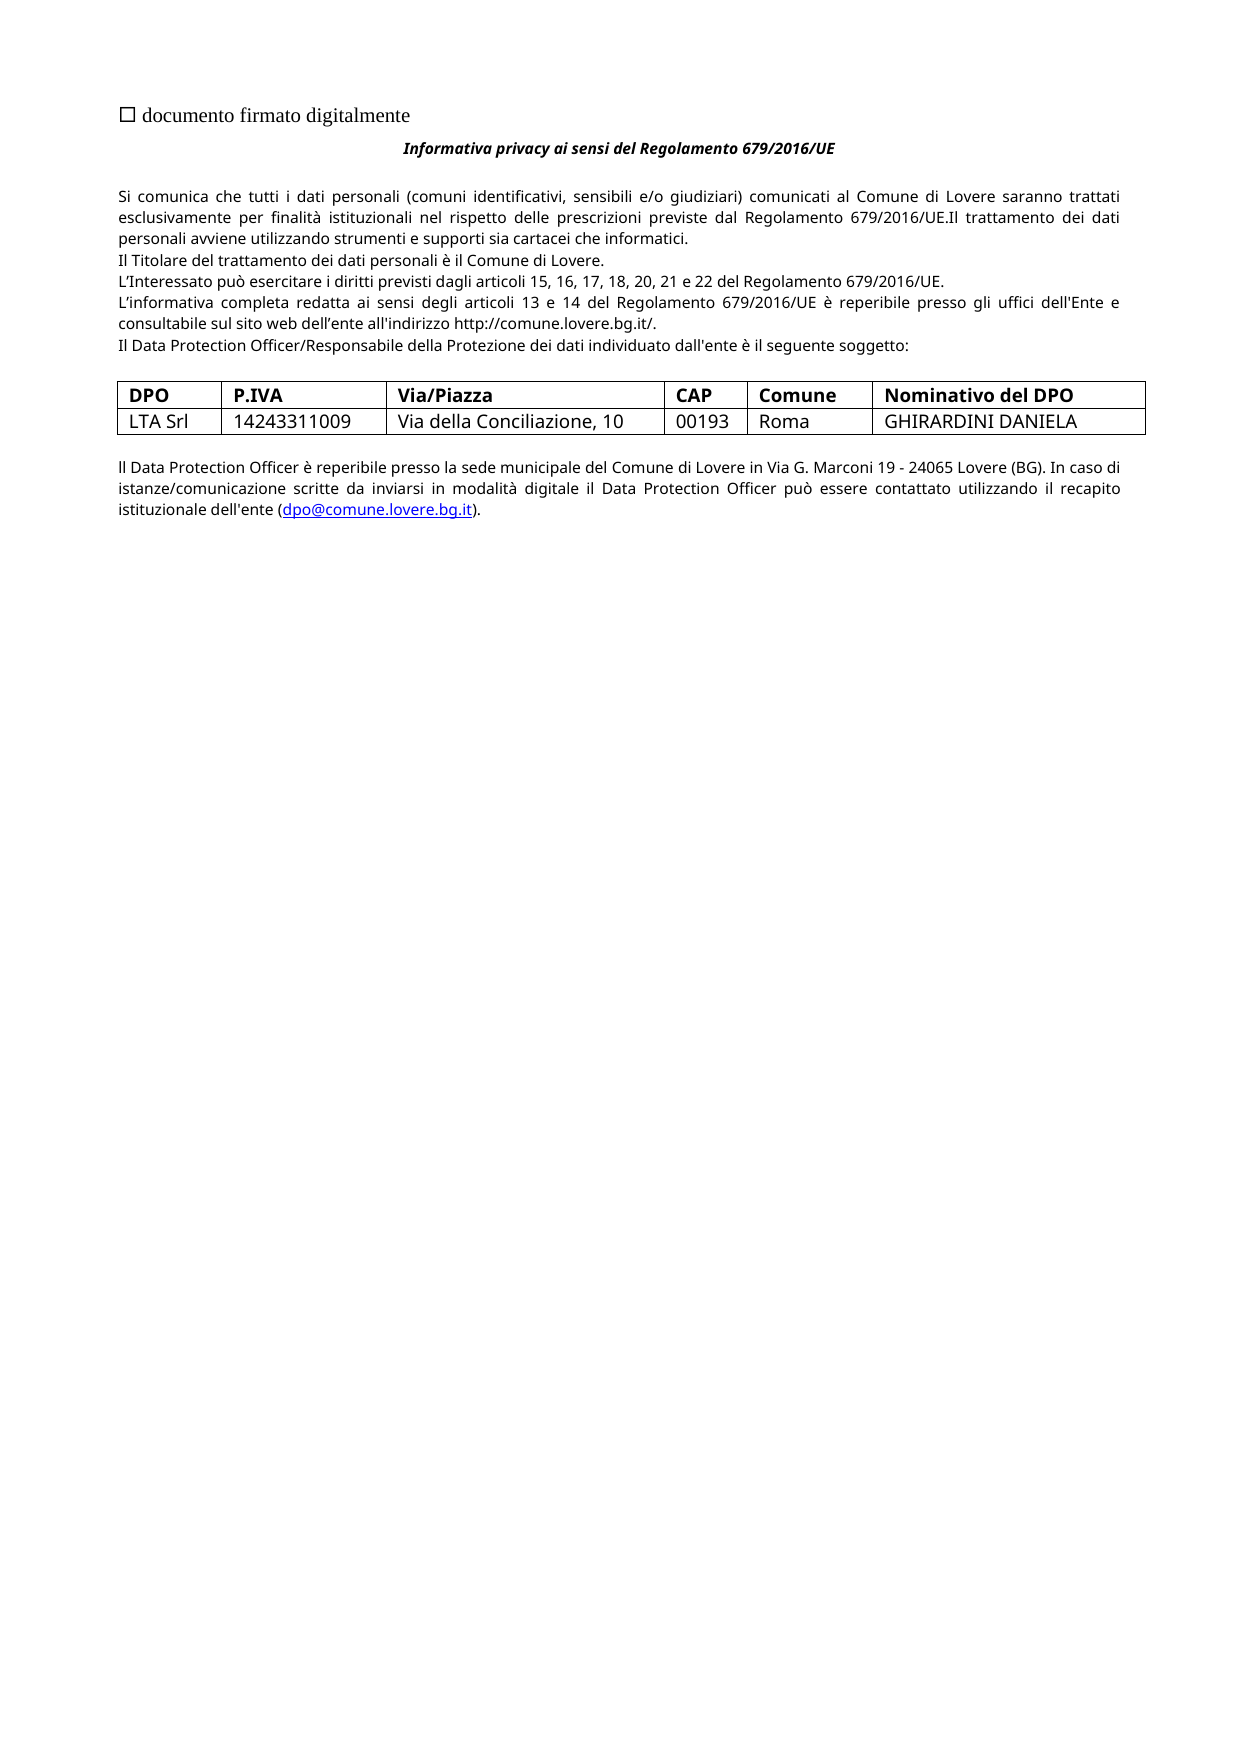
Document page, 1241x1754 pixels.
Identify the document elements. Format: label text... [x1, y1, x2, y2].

table_header Nominativo del DPO [873, 382, 1145, 408]
table_header CAP [665, 382, 747, 408]
text L’Interessato può esercitare i diritti previsti dagli articoli 15, 16, 17, 18, 20, 21 e 22 del Regolamento 679/2016/UE. [118, 271, 1122, 292]
table_cell 14243311009 [222, 409, 386, 434]
table_cell LTA Srl [118, 409, 221, 434]
text Si comunica che tutti i dati personali (comuni identificativi, sensibili e/o giudiziari) comunicati al Comune di Lovere saranno trattati esclusivamente per finalità istituzionali nel rispetto delle prescrizioni previste dal Regolamento 679/2016/UE.Il trattamento dei dati personali avviene utilizzando strumenti e supporti sia cartacei che informatici. [118, 160, 1122, 249]
table_header DPO [118, 382, 221, 408]
text Il Data Protection Officer/Responsabile della Protezione dei dati individuato dall'ente è il seguente soggetto: [118, 334, 1122, 356]
table_header Via/Piazza [387, 382, 664, 408]
text Informativa privacy ai sensi del Regolamento 679/2016/UE [118, 138, 1122, 159]
table_cell 00193 [665, 409, 747, 434]
text L’informativa completa redatta ai sensi degli articoli 13 e 14 del Regolamento 679/2016/UE è reperibile presso gli uffici dell'Ente e consultabile sul sito web dell’ente all'indirizzo http://comune.lovere.bg.it/. [118, 292, 1122, 334]
table_header Comune [748, 382, 872, 408]
table_cell Via della Conciliazione, 10 [387, 409, 664, 434]
text Il Titolare del trattamento dei dati personali è il Comune di Lovere. [118, 249, 1122, 271]
table_header P.IVA [222, 382, 386, 408]
text  documento firmato digitalmente [118, 103, 1122, 127]
table_cell Roma [748, 409, 872, 434]
text ll Data Protection Officer è reperibile presso la sede municipale del Comune di Lovere in Via G. Marconi 19 - 24065 Lovere (BG). In caso di istanze/comunicazione scritte da inviarsi in modalità digitale il Data Protection Officer può essere contattato utilizzando il recapito istituzionale dell'ente (dpo@comune.lovere.bg.it). [118, 456, 1122, 520]
table_cell GHIRARDINI DANIELA [873, 409, 1145, 434]
